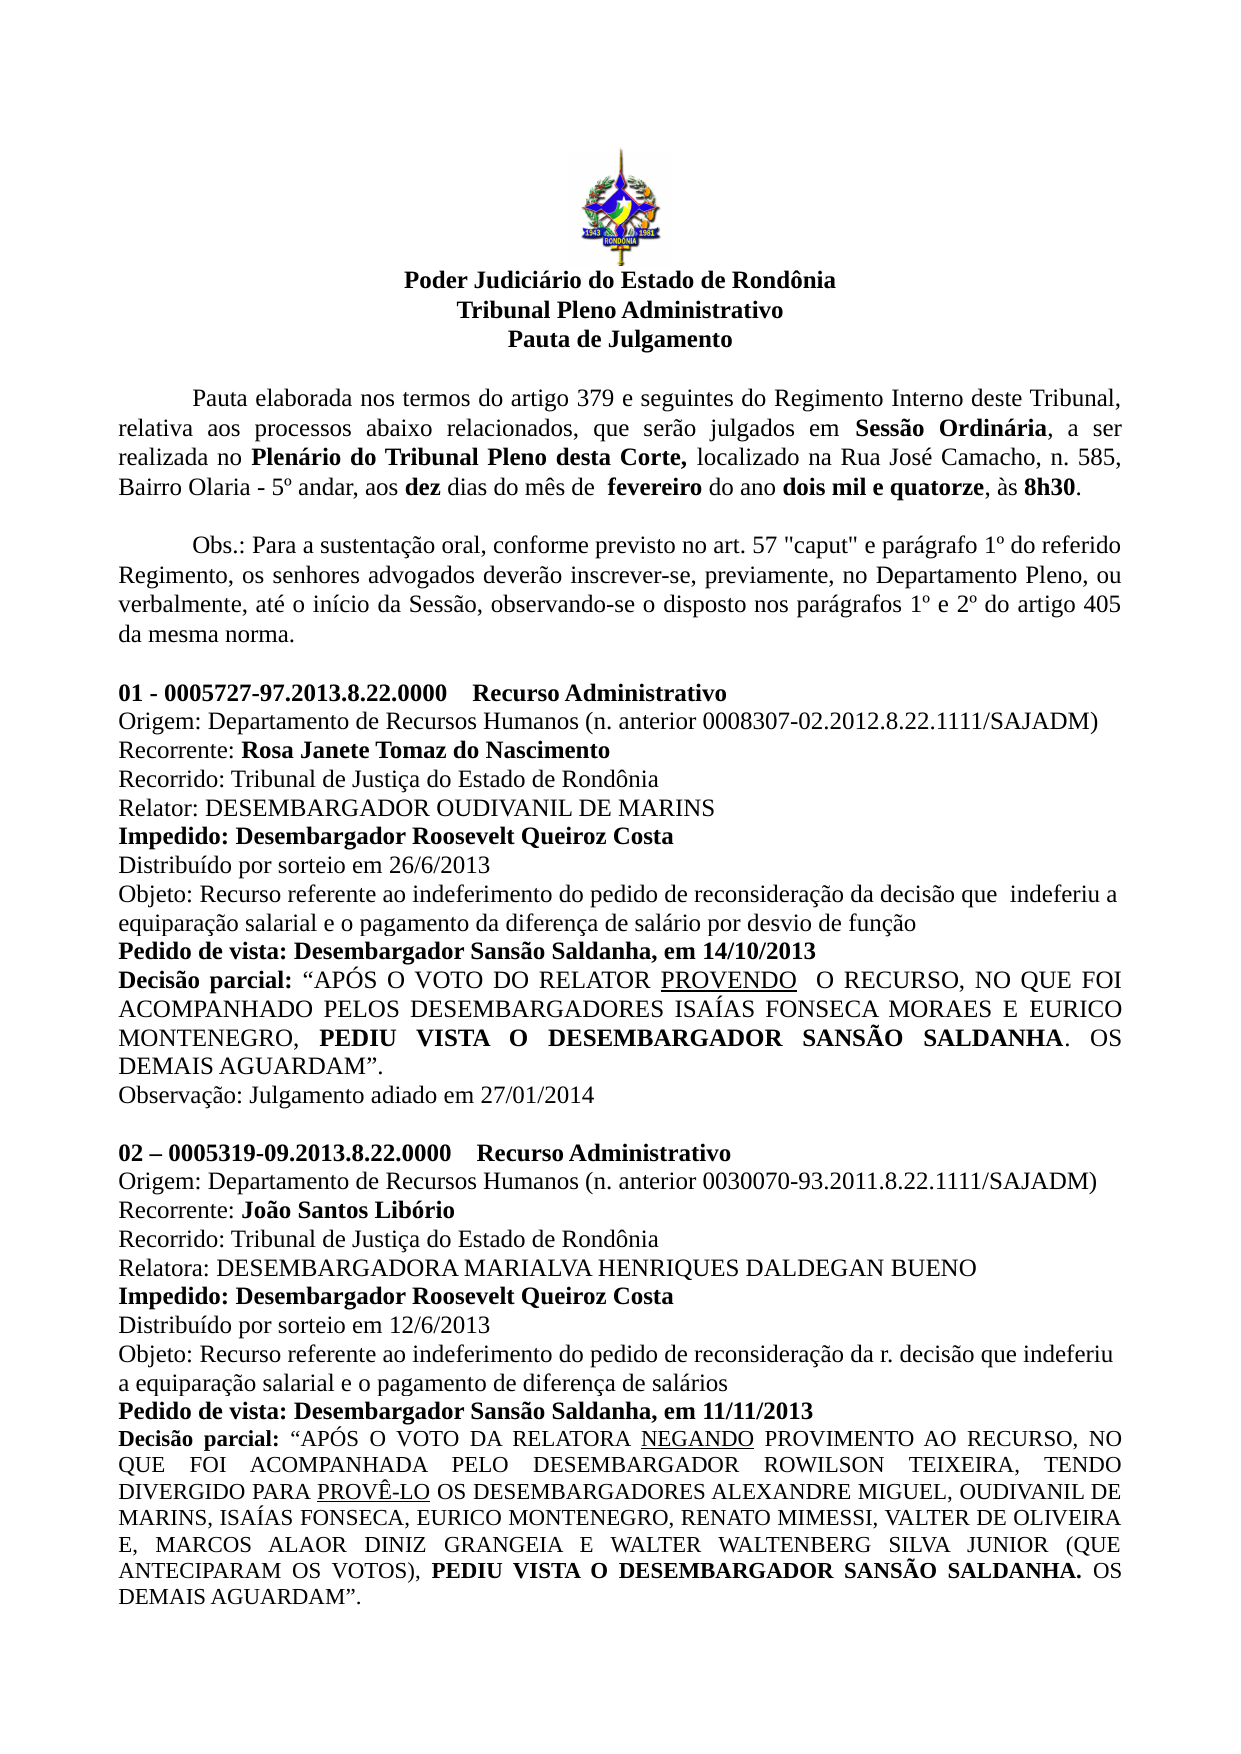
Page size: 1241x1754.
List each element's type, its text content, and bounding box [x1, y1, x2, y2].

text Recorrido: Tribunal de Justiça do Estado de Rondônia [118, 764, 1122, 793]
text Distribuído por sorteio em 26/6/2013 [118, 850, 1122, 879]
text 02 – 0005319-09.2013.8.22.0000 Recurso Administrativo [118, 1138, 1122, 1166]
text Recorrente: João Santos Libório [118, 1195, 1122, 1224]
text Tribunal Pleno Administrativo [118, 294, 1122, 324]
text Decisão parcial: “APÓS O VOTO DA RELATORA NEGANDO PROVIMENTO AO RECURSO, NO QUE FOI ACOMPANHADA PELO DESEMBARGADOR ROWILSON TEIXEIRA, TENDO DIVERGIDO PARA PROVÊ-LO OS DESEMBARGADORES ALEXANDRE MIGUEL, OUDIVANIL DE MARINS, ISAÍAS FONSECA, EURICO MONTENEGRO, RENATO MIMESSI, VALTER DE OLIVEIRA E, MARCOS ALAOR DINIZ GRANGEIA E WALTER WALTENBERG SILVA JUNIOR (QUE ANTECIPARAM OS VOTOS), PEDIU VISTA O DESEMBARGADOR SANSÃO SALDANHA. OS DEMAIS AGUARDAM”. [118, 1425, 1122, 1610]
text Relator: DESEMBARGADOR OUDIVANIL DE MARINS [118, 793, 1122, 821]
text Observação: Julgamento adiado em 27/01/2014 [118, 1080, 1122, 1109]
text Poder Judiciário do Estado de Rondônia [118, 265, 1122, 294]
text Pauta de Julgamento [118, 324, 1122, 353]
text Pedido de vista: Desembargador Sansão Saldanha, em 11/11/2013 [118, 1396, 1122, 1425]
text Objeto: Recurso referente ao indeferimento do pedido de reconsideração da decisão que indeferiu a equiparação salarial e o pagamento da diferença de salário por desvio de função [118, 879, 1122, 936]
text Pedido de vista: Desembargador Sansão Saldanha, em 14/10/2013 [118, 936, 1122, 965]
text Pauta elaborada nos termos do artigo 379 e seguintes do Regimento Interno deste Tribunal, relativa aos processos abaixo relacionados, que serão julgados em Sessão Ordinária, a ser realizada no Plenário do Tribunal Pleno desta Corte, localizado na Rua José Camacho, n. 585, Bairro Olaria - 5º andar, aos dez dias do mês de fevereiro do ano dois mil e quatorze, às 8h30. [118, 383, 1122, 501]
text Obs.: Para a sustentação oral, conforme previsto no art. 57 "caput" e parágrafo 1º do referido Regimento, os senhores advogados deverão inscrever-se, previamente, no Departamento Pleno, ou verbalmente, até o início da Sessão, observando-se o disposto nos parágrafos 1º e 2º do artigo 405 da mesma norma. [118, 530, 1122, 648]
text Objeto: Recurso referente ao indeferimento do pedido de reconsideração da r. decisão que indeferiu a equiparação salarial e o pagamento de diferença de salários [118, 1339, 1122, 1396]
text Recorrido: Tribunal de Justiça do Estado de Rondônia [118, 1224, 1122, 1253]
text Origem: Departamento de Recursos Humanos (n. anterior 0030070-93.2011.8.22.1111/SAJADM) [118, 1166, 1122, 1195]
text Decisão parcial: “APÓS O VOTO DO RELATOR PROVENDO O RECURSO, NO QUE FOI ACOMPANHADO PELOS DESEMBARGADORES ISAÍAS FONSECA MORAES E EURICO MONTENEGRO, PEDIU VISTA O DESEMBARGADOR SANSÃO SALDANHA. OS DEMAIS AGUARDAM”. [118, 965, 1122, 1080]
text 01 - 0005727-97.2013.8.22.0000 Recurso Administrativo [118, 678, 1122, 706]
text Relatora: DESEMBARGADORA MARIALVA HENRIQUES DALDEGAN BUENO [118, 1253, 1122, 1281]
text Distribuído por sorteio em 12/6/2013 [118, 1310, 1122, 1339]
text Recorrente: Rosa Janete Tomaz do Nascimento [118, 735, 1122, 764]
text Impedido: Desembargador Roosevelt Queiroz Costa [118, 821, 1122, 850]
text Impedido: Desembargador Roosevelt Queiroz Costa [118, 1281, 1122, 1310]
text Origem: Departamento de Recursos Humanos (n. anterior 0008307-02.2012.8.22.1111/SAJADM) [118, 706, 1122, 735]
